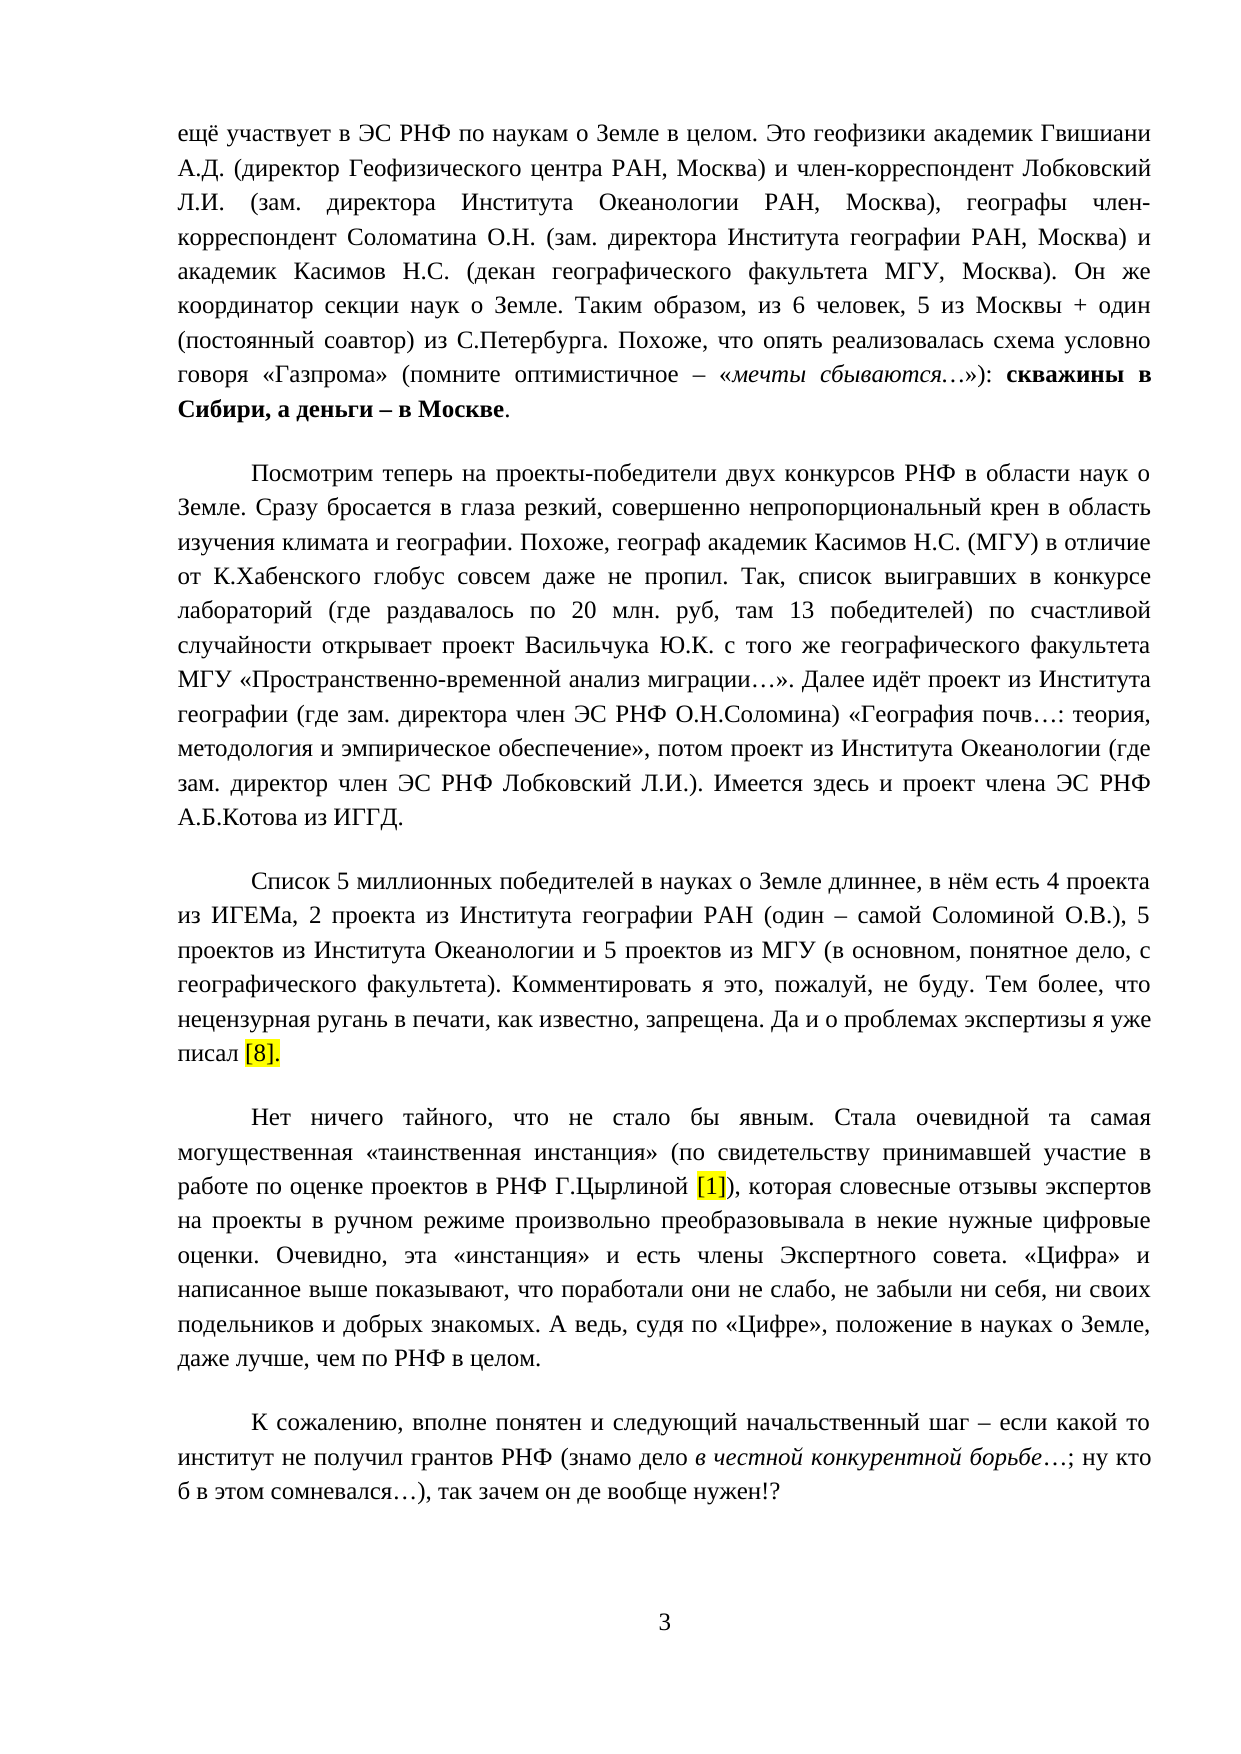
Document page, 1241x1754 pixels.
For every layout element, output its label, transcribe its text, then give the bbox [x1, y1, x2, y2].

text Посмотрим теперь на проекты-победители двух конкурсов РНФ в области наук о Земле. Сразу бросается в глаза резкий, совершенно непропорциональный крен в область изучения климата и географии. Похоже, географ академик Касимов Н.С. (МГУ) в отличие от К.Хабенского глобус совсем даже не пропил. Так, список выигравших в конкурсе лабораторий (где раздавалось по 20 млн. руб, там 13 победителей) по счастливой случайности открывает проект Васильчука Ю.К. с того же географического факультета МГУ «Пространственно-временной анализ миграции…». Далее идёт проект из Института географии (где зам. директора член ЭС РНФ О.Н.Соломина) «География почв…: теория, методология и эмпирическое обеспечение», потом проект из Института Океанологии (где зам. директор член ЭС РНФ Лобковский Л.И.). Имеется здесь и проект члена ЭС РНФ А.Б.Котова из ИГГД. [177, 458, 1152, 831]
text К сожалению, вполне понятен и следующий начальственный шаг – если какой то институт не получил грантов РНФ (знамо дело в честной конкурентной борьбе…; ну кто б в этом сомневался…), так зачем он де вообще нужен!? [177, 1407, 1152, 1505]
text ещё участвует в ЭС РНФ по наукам о Земле в целом. Это геофизики академик Гвишиани А.Д. (директор Геофизического центра РАН, Москва) и член-корреспондент Лобковский Л.И. (зам. директора Института Океанологии РАН, Москва), географы член-корреспондент Соломатина О.Н. (зам. директора Института географии РАН, Москва) и академик Касимов Н.С. (декан географического факультета МГУ, Москва). Он же координатор секции наук о Земле. Таким образом, из 6 человек, 5 из Москвы + один (постоянный соавтор) из С.Петербурга. Похоже, что опять реализовалась схема условно говоря «Газпрома» (помните оптимистичное – «мечты сбываются…»): скважины в Сибири, а деньги – в Москве. [177, 118, 1152, 423]
text Список 5 миллионных победителей в науках о Земле длиннее, в нём есть 4 проекта из ИГЕМа, 2 проекта из Института географии РАН (один – самой Соломиной О.В.), 5 проектов из Института Океанологии и 5 проектов из МГУ (в основном, понятное дело, с географического факультета). Комментировать я это, пожалуй, не буду. Тем более, что нецензурная ругань в печати, как известно, запрещена. Да и о проблемах экспертизы я уже писал [8]. [177, 866, 1152, 1067]
text Нет ничего тайного, что не стало бы явным. Стала очевидной та самая могущественная «таинственная инстанция» (по свидетельству принимавшей участие в работе по оценке проектов в РНФ Г.Цырлиной [1]), которая словесные отзывы экспертов на проекты в ручном режиме произвольно преобразовывала в некие нужные цифровые оценки. Очевидно, эта «инстанция» и есть члены Экспертного совета. «Цифра» и написанное выше показывают, что поработали они не слабо, не забыли ни себя, ни своих подельников и добрых знакомых. А ведь, судя по «Цифре», положение в науках о Земле, даже лучше, чем по РНФ в целом. [177, 1102, 1152, 1372]
